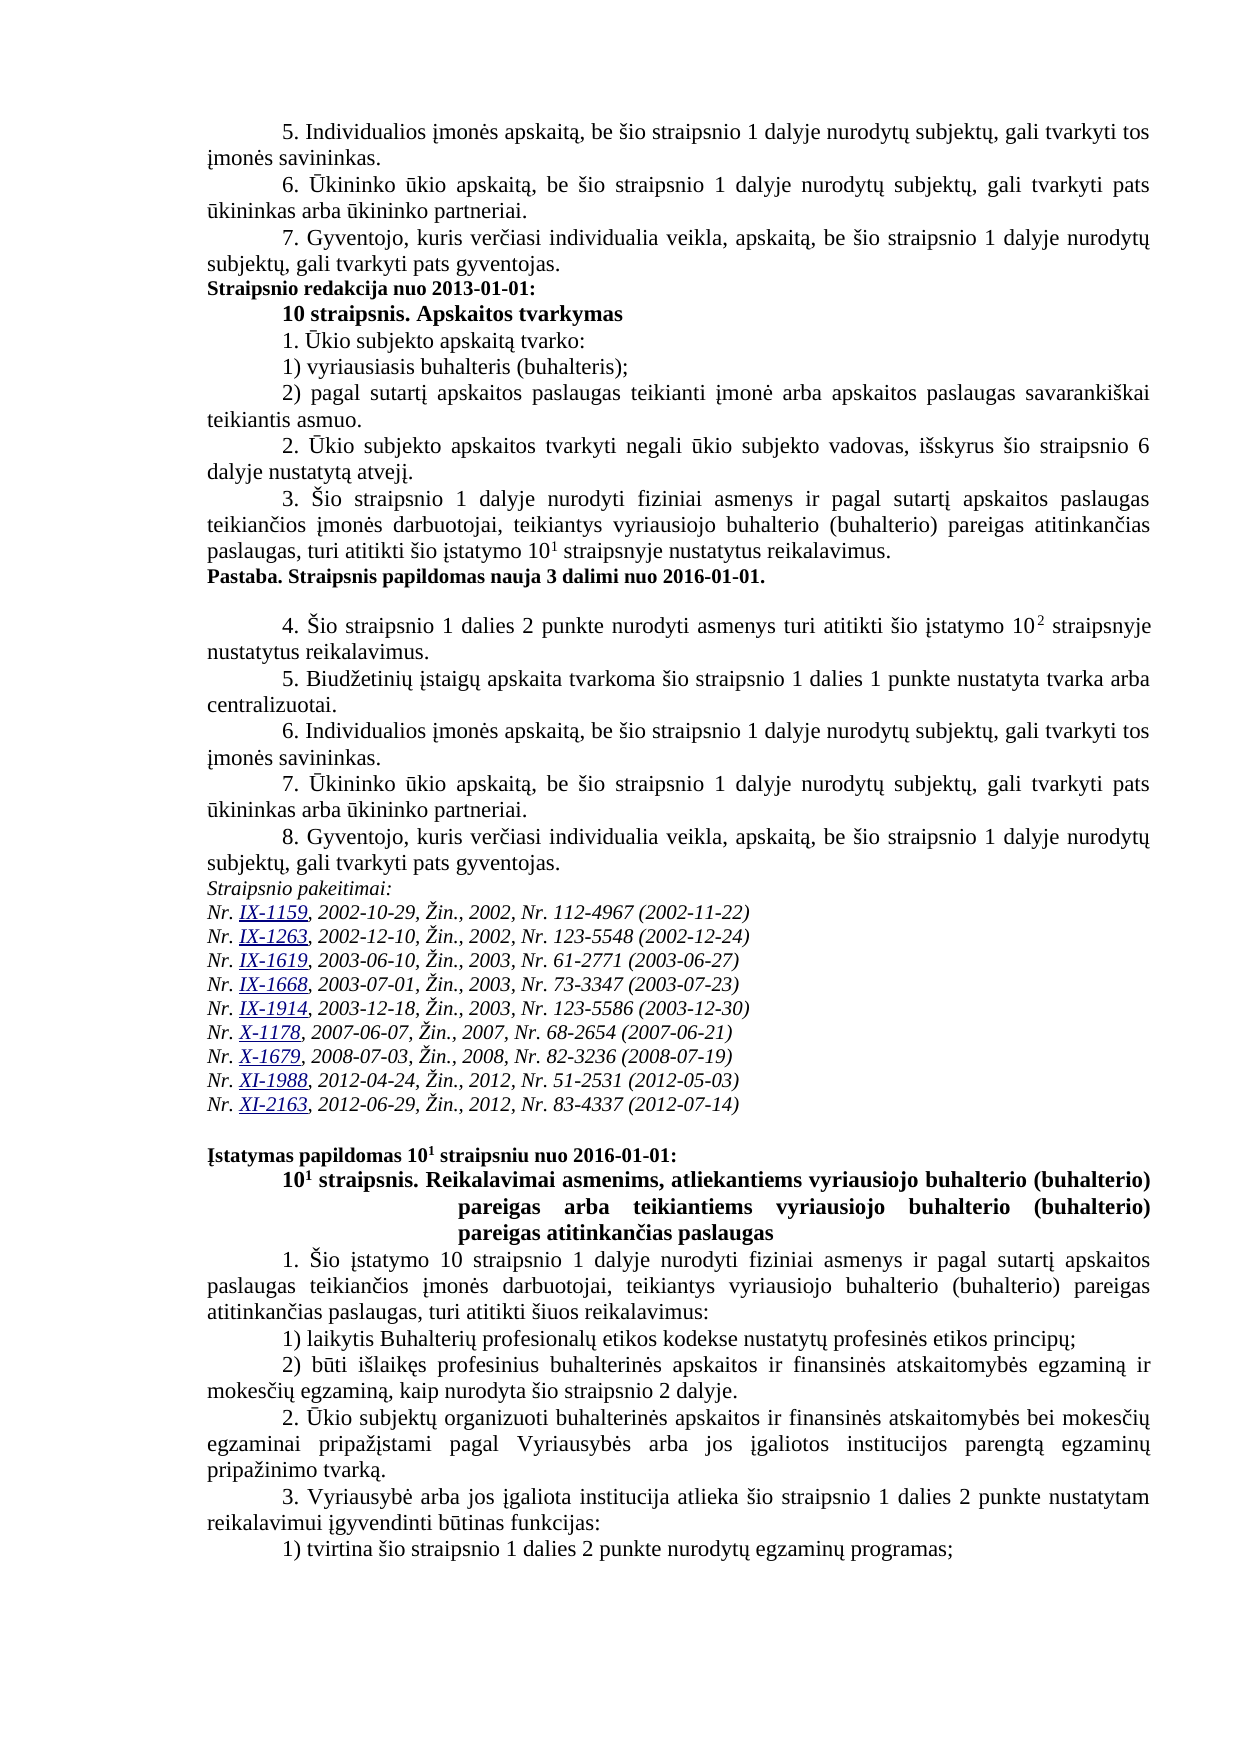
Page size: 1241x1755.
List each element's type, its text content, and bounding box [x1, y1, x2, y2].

text 2) pagal sutartį apskaitos paslaugas teikianti įmonė arba apskaitos paslaugas savarankiškai teikiantis asmuo. [207, 379, 1152, 432]
text 8. Gyventojo, kuris verčiasi individualia veikla, apskaitą, be šio straipsnio 1 dalyje nurodytų subjektų, gali tvarkyti pats gyventojas. [207, 823, 1152, 876]
text 7. Ūkininko ūkio apskaitą, be šio straipsnio 1 dalyje nurodytų subjektų, gali tvarkyti pats ūkininkas arba ūkininko partneriai. [207, 770, 1152, 823]
text 2. Ūkio subjektų organizuoti buhalterinės apskaitos ir finansinės atskaitomybės bei mokesčių egzaminai pripažįstami pagal Vyriausybės arba jos įgaliotos institucijos parengtą egzaminų pripažinimo tvarką. [207, 1404, 1152, 1483]
text Įstatymas papildomas 101 straipsniu nuo 2016-01-01: [207, 1142, 1152, 1167]
text 2. Ūkio subjekto apskaitos tvarkyti negali ūkio subjekto vadovas, išskyrus šio straipsnio 6 dalyje nustatytą atvejį. [207, 432, 1152, 485]
text Nr. XI-2163, 2012-06-29, Žin., 2012, Nr. 83-4337 (2012-07-14) [207, 1092, 1152, 1116]
text Nr. X-1679, 2008-07-03, Žin., 2008, Nr. 82-3236 (2008-07-19) [207, 1044, 1152, 1068]
text 101 straipsnis. Reikalavimai asmenims, atliekantiems vyriausiojo buhalterio (buhalterio) pareigas arba teikiantiems vyriausiojo buhalterio (buhalterio) pareigas atitinkančias paslaugas [282, 1167, 1152, 1246]
text 6. Ūkininko ūkio apskaitą, be šio straipsnio 1 dalyje nurodytų subjektų, gali tvarkyti pats ūkininkas arba ūkininko partneriai. [207, 171, 1152, 223]
text 10 straipsnis. Apskaitos tvarkymas [207, 300, 1152, 327]
text Nr. IX-1159, 2002-10-29, Žin., 2002, Nr. 112-4967 (2002-11-22) [207, 899, 1152, 924]
text 1) laikytis Buhalterių profesionalų etikos kodekse nustatytų profesinės etikos principų; [207, 1325, 1152, 1351]
text 3. Vyriausybė arba jos įgaliota institucija atlieka šio straipsnio 1 dalies 2 punkte nustatytam reikalavimui įgyvendinti būtinas funkcijas: [207, 1483, 1152, 1536]
text Straipsnio pakeitimai: [207, 876, 1152, 899]
text 1) vyriausiasis buhalteris (buhalteris); [207, 353, 1152, 379]
text 3. Šio straipsnio 1 dalyje nurodyti fiziniai asmenys ir pagal sutartį apskaitos paslaugas teikiančios įmonės darbuotojai, teikiantys vyriausiojo buhalterio (buhalterio) pareigas atitinkančias paslaugas, turi atitikti šio įstatymo 101 straipsnyje nustatytus reikalavimus. [207, 485, 1152, 564]
text Straipsnio redakcija nuo 2013-01-01: [207, 276, 1152, 300]
text 6. Individualios įmonės apskaitą, be šio straipsnio 1 dalyje nurodytų subjektų, gali tvarkyti tos įmonės savininkas. [207, 717, 1152, 770]
text 1. Ūkio subjekto apskaitą tvarko: [207, 327, 1152, 353]
text 4. Šio straipsnio 1 dalies 2 punkte nurodyti asmenys turi atitikti šio įstatymo 102 straipsnyje nustatytus reikalavimus. [207, 612, 1152, 665]
text 2) būti išlaikęs profesinius buhalterinės apskaitos ir finansinės atskaitomybės egzaminą ir mokesčių egzaminą, kaip nurodyta šio straipsnio 2 dalyje. [207, 1351, 1152, 1404]
text Nr. IX-1914, 2003-12-18, Žin., 2003, Nr. 123-5586 (2003-12-30) [207, 996, 1152, 1020]
text 1) tvirtina šio straipsnio 1 dalies 2 punkte nurodytų egzaminų programas; [207, 1536, 1152, 1562]
text Nr. IX-1619, 2003-06-10, Žin., 2003, Nr. 61-2771 (2003-06-27) [207, 948, 1152, 972]
text 1. Šio įstatymo 10 straipsnio 1 dalyje nurodyti fiziniai asmenys ir pagal sutartį apskaitos paslaugas teikiančios įmonės darbuotojai, teikiantys vyriausiojo buhalterio (buhalterio) pareigas atitinkančias paslaugas, turi atitikti šiuos reikalavimus: [207, 1246, 1152, 1325]
text Pastaba. Straipsnis papildomas nauja 3 dalimi nuo 2016-01-01. [207, 564, 1152, 588]
text Nr. X-1178, 2007-06-07, Žin., 2007, Nr. 68-2654 (2007-06-21) [207, 1020, 1152, 1044]
text Nr. IX-1263, 2002-12-10, Žin., 2002, Nr. 123-5548 (2002-12-24) [207, 924, 1152, 948]
text 5. Biudžetinių įstaigų apskaita tvarkoma šio straipsnio 1 dalies 1 punkte nustatyta tvarka arba centralizuotai. [207, 665, 1152, 717]
text 5. Individualios įmonės apskaitą, be šio straipsnio 1 dalyje nurodytų subjektų, gali tvarkyti tos įmonės savininkas. [207, 118, 1152, 171]
text Nr. IX-1668, 2003-07-01, Žin., 2003, Nr. 73-3347 (2003-07-23) [207, 972, 1152, 996]
text 7. Gyventojo, kuris verčiasi individualia veikla, apskaitą, be šio straipsnio 1 dalyje nurodytų subjektų, gali tvarkyti pats gyventojas. [207, 223, 1152, 276]
text Nr. XI-1988, 2012-04-24, Žin., 2012, Nr. 51-2531 (2012-05-03) [207, 1068, 1152, 1092]
